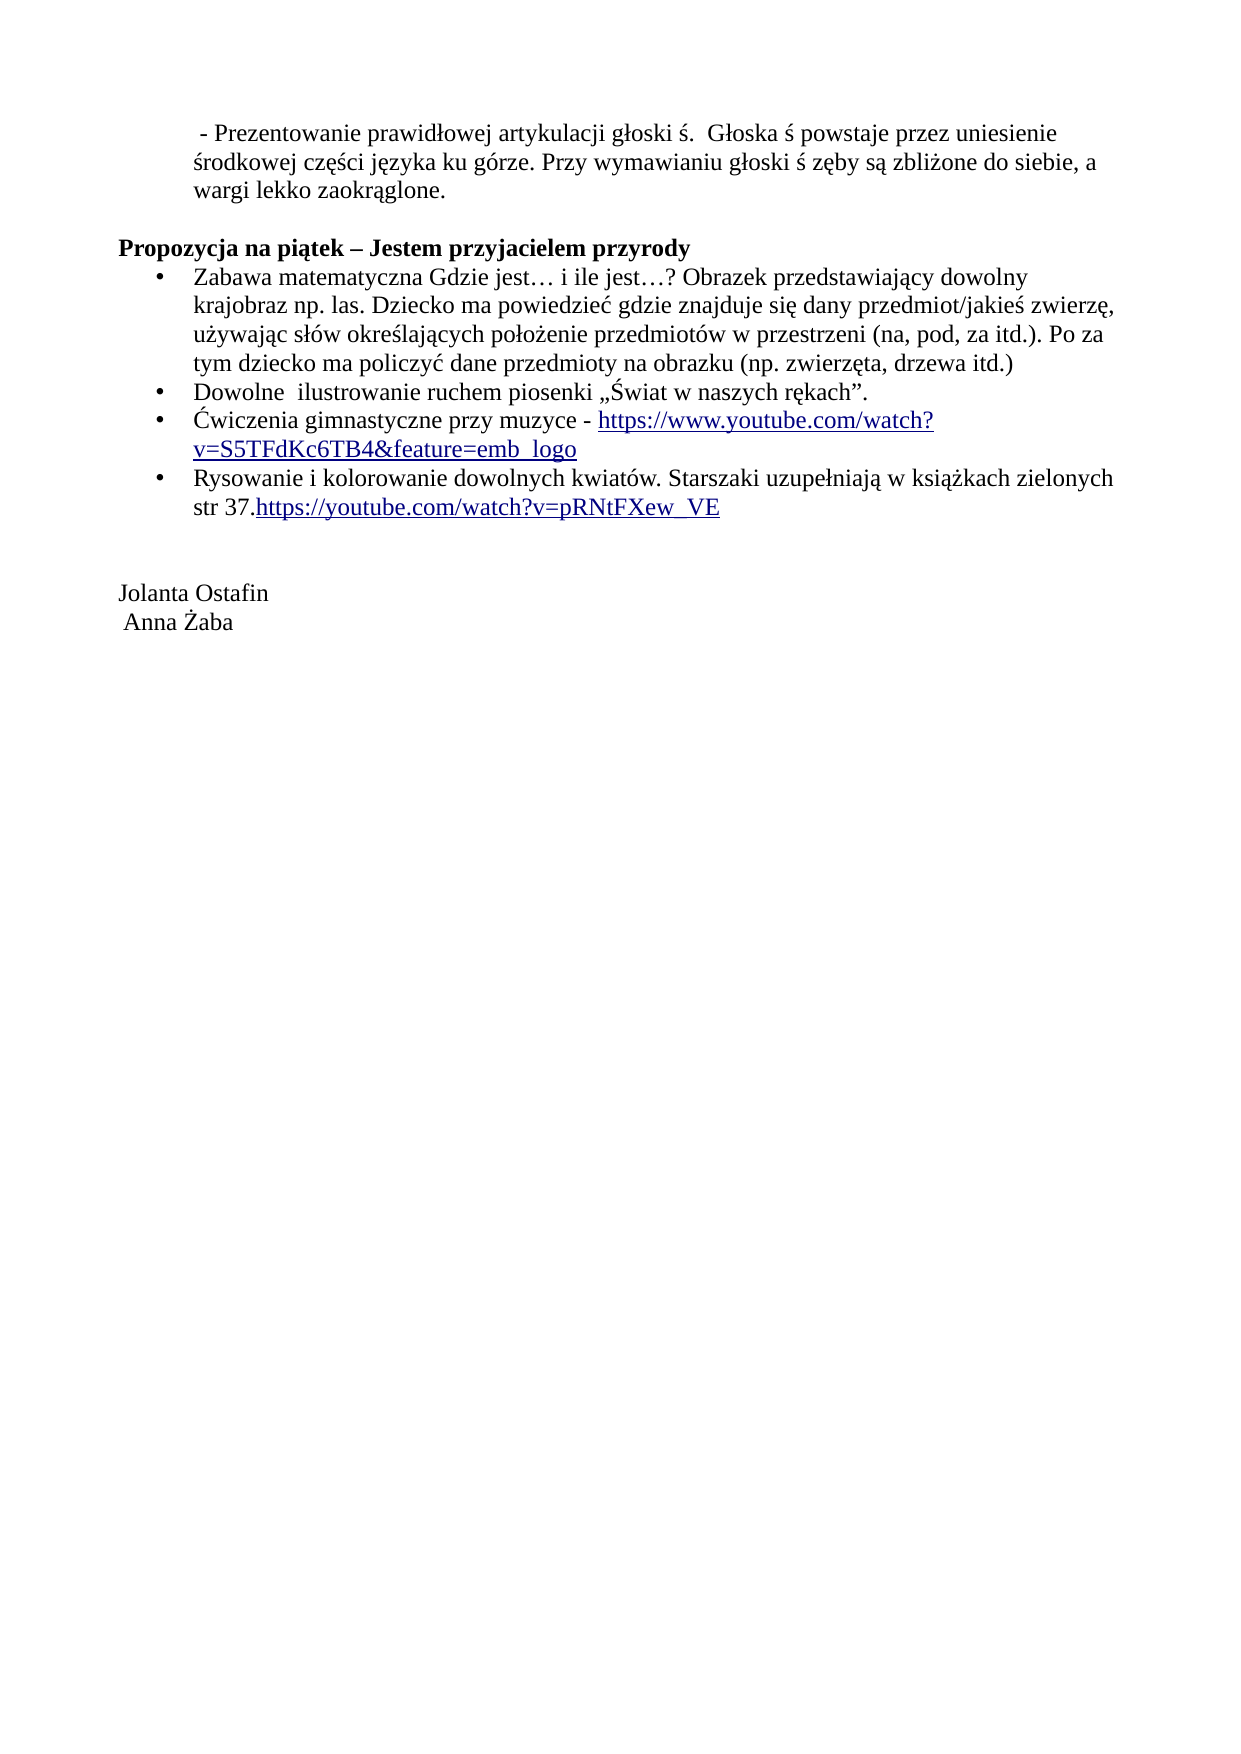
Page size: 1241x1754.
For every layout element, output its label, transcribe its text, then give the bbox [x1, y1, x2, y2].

text Propozycja na piątek – Jestem przyjacielem przyrody [118, 233, 1122, 262]
text Anna Żaba [118, 607, 1122, 636]
list Rysowanie i kolorowanie dowolnych kwiatów. Starszaki uzupełniają w książkach zielonych str 37.https://youtube.com/watch?v=pRNtFXew_VE [156, 463, 1122, 521]
list Dowolne ilustrowanie ruchem piosenki „Świat w naszych rękach”. [156, 377, 1122, 406]
list - Prezentowanie prawidłowej artykulacji głoski ś. Głoska ś powstaje przez uniesienie środkowej części języka ku górze. Przy wymawianiu głoski ś zęby są zbliżone do siebie, a wargi lekko zaokrąglone. [156, 118, 1122, 204]
list Zabawa matematyczna Gdzie jest… i ile jest…? Obrazek przedstawiający dowolny krajobraz np. las. Dziecko ma powiedzieć gdzie znajduje się dany przedmiot/jakieś zwierzę, używając słów określających położenie przedmiotów w przestrzeni (na, pod, za itd.). Po za tym dziecko ma policzyć dane przedmioty na obrazku (np. zwierzęta, drzewa itd.) [156, 262, 1122, 377]
list Ćwiczenia gimnastyczne przy muzyce - https://www.youtube.com/watch?v=S5TFdKc6TB4&feature=emb_logo [156, 406, 1122, 463]
text Jolanta Ostafin [118, 578, 1122, 607]
